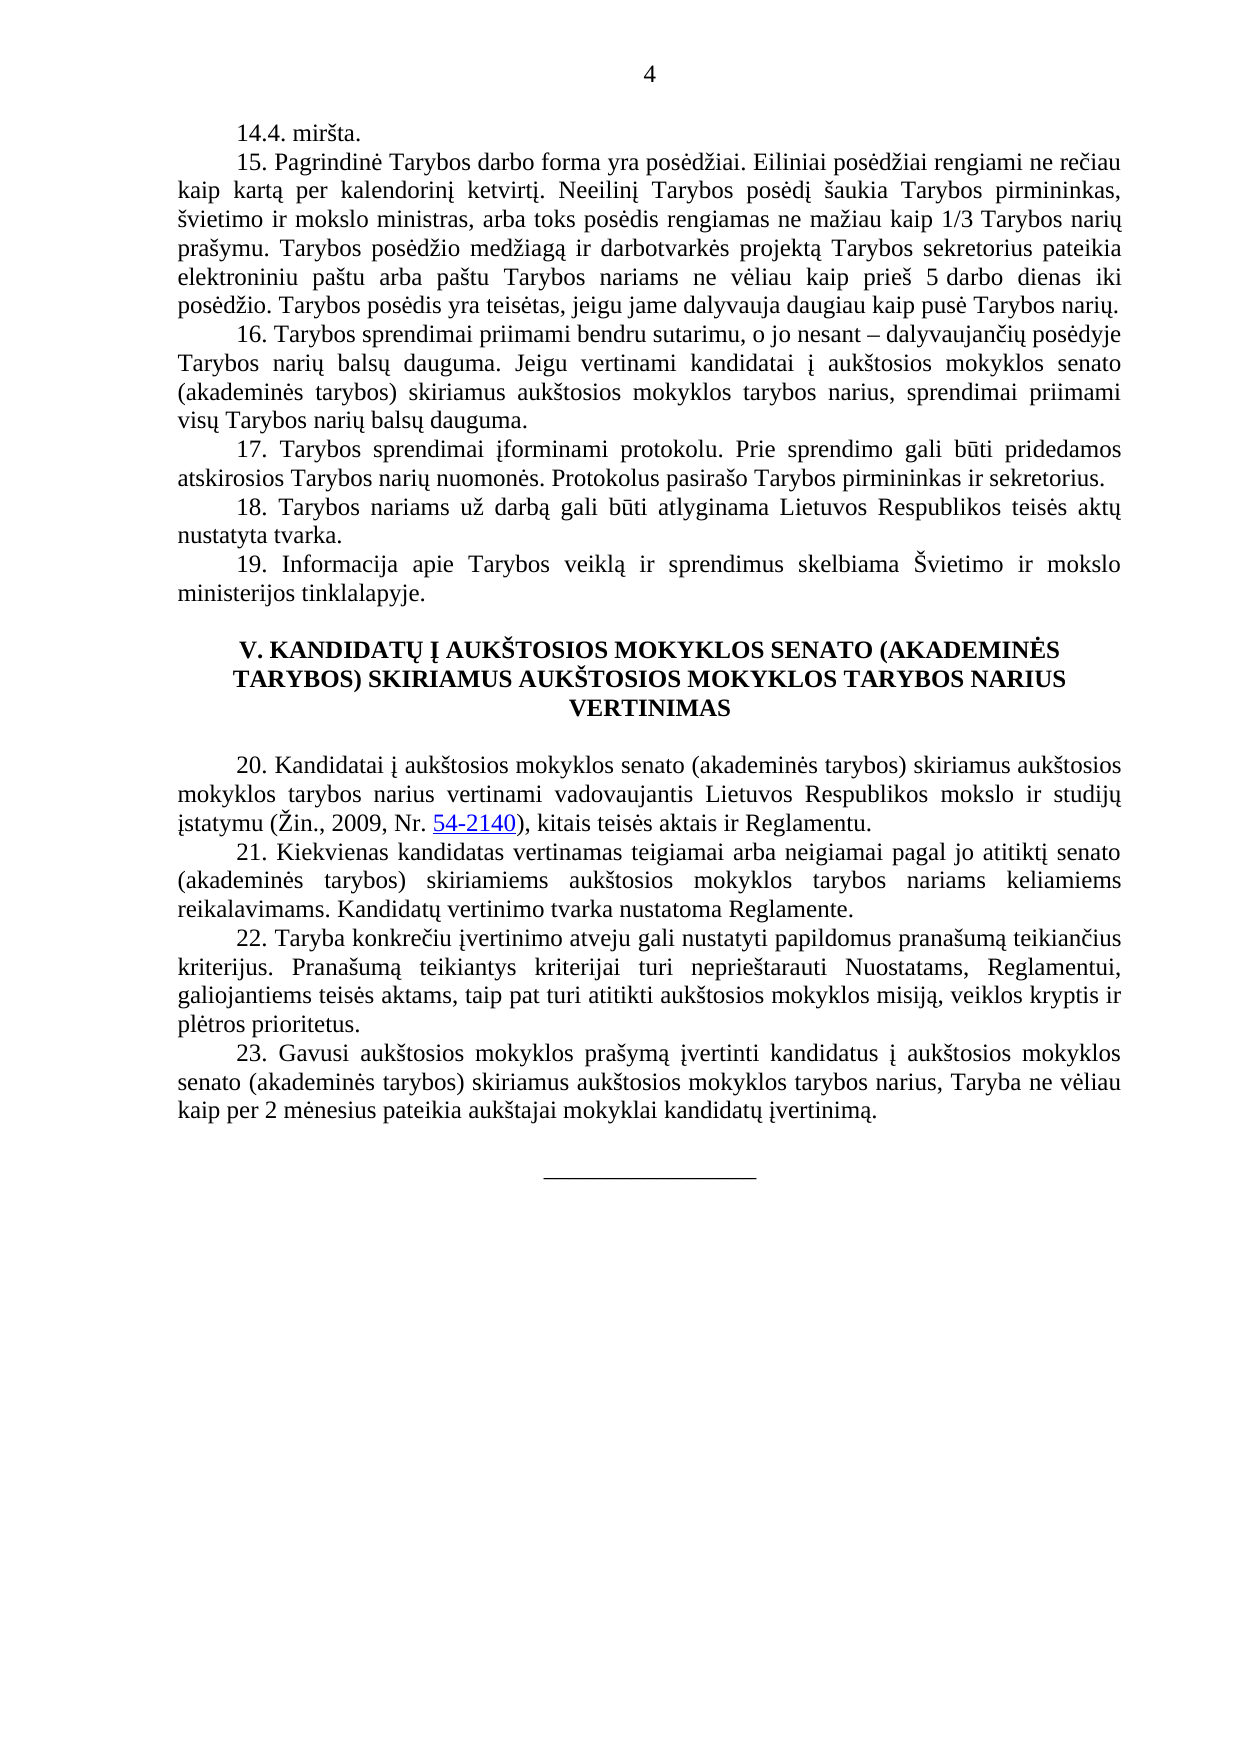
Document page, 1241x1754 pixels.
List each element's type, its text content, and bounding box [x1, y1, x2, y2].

text 19. Informacija apie Tarybos veiklą ir sprendimus skelbiama Švietimo ir mokslo ministerijos tinklalapyje. [177, 549, 1122, 607]
text 20. Kandidatai į aukštosios mokyklos senato (akademinės tarybos) skiriamus aukštosios mokyklos tarybos narius vertinami vadovaujantis Lietuvos Respublikos mokslo ir studijų įstatymu (Žin., 2009, Nr. 54-2140), kitais teisės aktais ir Reglamentu. [177, 751, 1122, 837]
text V. KANDIDATŲ Į AUKŠTOSIOS MOKYKLOS SENATO (AKADEMINĖS TARYBOS) SKIRIAMUS AUKŠTOSIOS MOKYKLOS TARYBOS NARIUS VERTINIMAS [177, 636, 1122, 722]
text 23. Gavusi aukštosios mokyklos prašymą įvertinti kandidatus į aukštosios mokyklos senato (akademinės tarybos) skiriamus aukštosios mokyklos tarybos narius, Taryba ne vėliau kaip per 2 mėnesius pateikia aukštajai mokyklai kandidatų įvertinimą. [177, 1038, 1122, 1124]
text 14.4. miršta. [177, 118, 1122, 147]
text 15. Pagrindinė Tarybos darbo forma yra posėdžiai. Eiliniai posėdžiai rengiami ne rečiau kaip kartą per kalendorinį ketvirtį. Neeilinį Tarybos posėdį šaukia Tarybos pirmininkas, švietimo ir mokslo ministras, arba toks posėdis rengiamas ne mažiau kaip 1/3 Tarybos narių prašymu. Tarybos posėdžio medžiagą ir darbotvarkės projektą Tarybos sekretorius pateikia elektroniniu paštu arba paštu Tarybos nariams ne vėliau kaip prieš 5 darbo dienas iki posėdžio. Tarybos posėdis yra teisėtas, jeigu jame dalyvauja daugiau kaip pusė Tarybos narių. [177, 147, 1122, 319]
text _________________ [177, 1153, 1122, 1182]
text 18. Tarybos nariams už darbą gali būti atlyginama Lietuvos Respublikos teisės aktų nustatyta tvarka. [177, 492, 1122, 549]
text 21. Kiekvienas kandidatas vertinamas teigiamai arba neigiamai pagal jo atitiktį senato (akademinės tarybos) skiriamiems aukštosios mokyklos tarybos nariams keliamiems reikalavimams. Kandidatų vertinimo tvarka nustatoma Reglamente. [177, 837, 1122, 923]
text 16. Tarybos sprendimai priimami bendru sutarimu, o jo nesant – dalyvaujančių posėdyje Tarybos narių balsų dauguma. Jeigu vertinami kandidatai į aukštosios mokyklos senato (akademinės tarybos) skiriamus aukštosios mokyklos tarybos narius, sprendimai priimami visų Tarybos narių balsų dauguma. [177, 319, 1122, 434]
text 22. Taryba konkrečiu įvertinimo atveju gali nustatyti papildomus pranašumą teikiančius kriterijus. Pranašumą teikiantys kriterijai turi neprieštarauti Nuostatams, Reglamentui, galiojantiems teisės aktams, taip pat turi atitikti aukštosios mokyklos misiją, veiklos kryptis ir plėtros prioritetus. [177, 923, 1122, 1038]
text 17. Tarybos sprendimai įforminami protokolu. Prie sprendimo gali būti pridedamos atskirosios Tarybos narių nuomonės. Protokolus pasirašo Tarybos pirmininkas ir sekretorius. [177, 434, 1122, 492]
